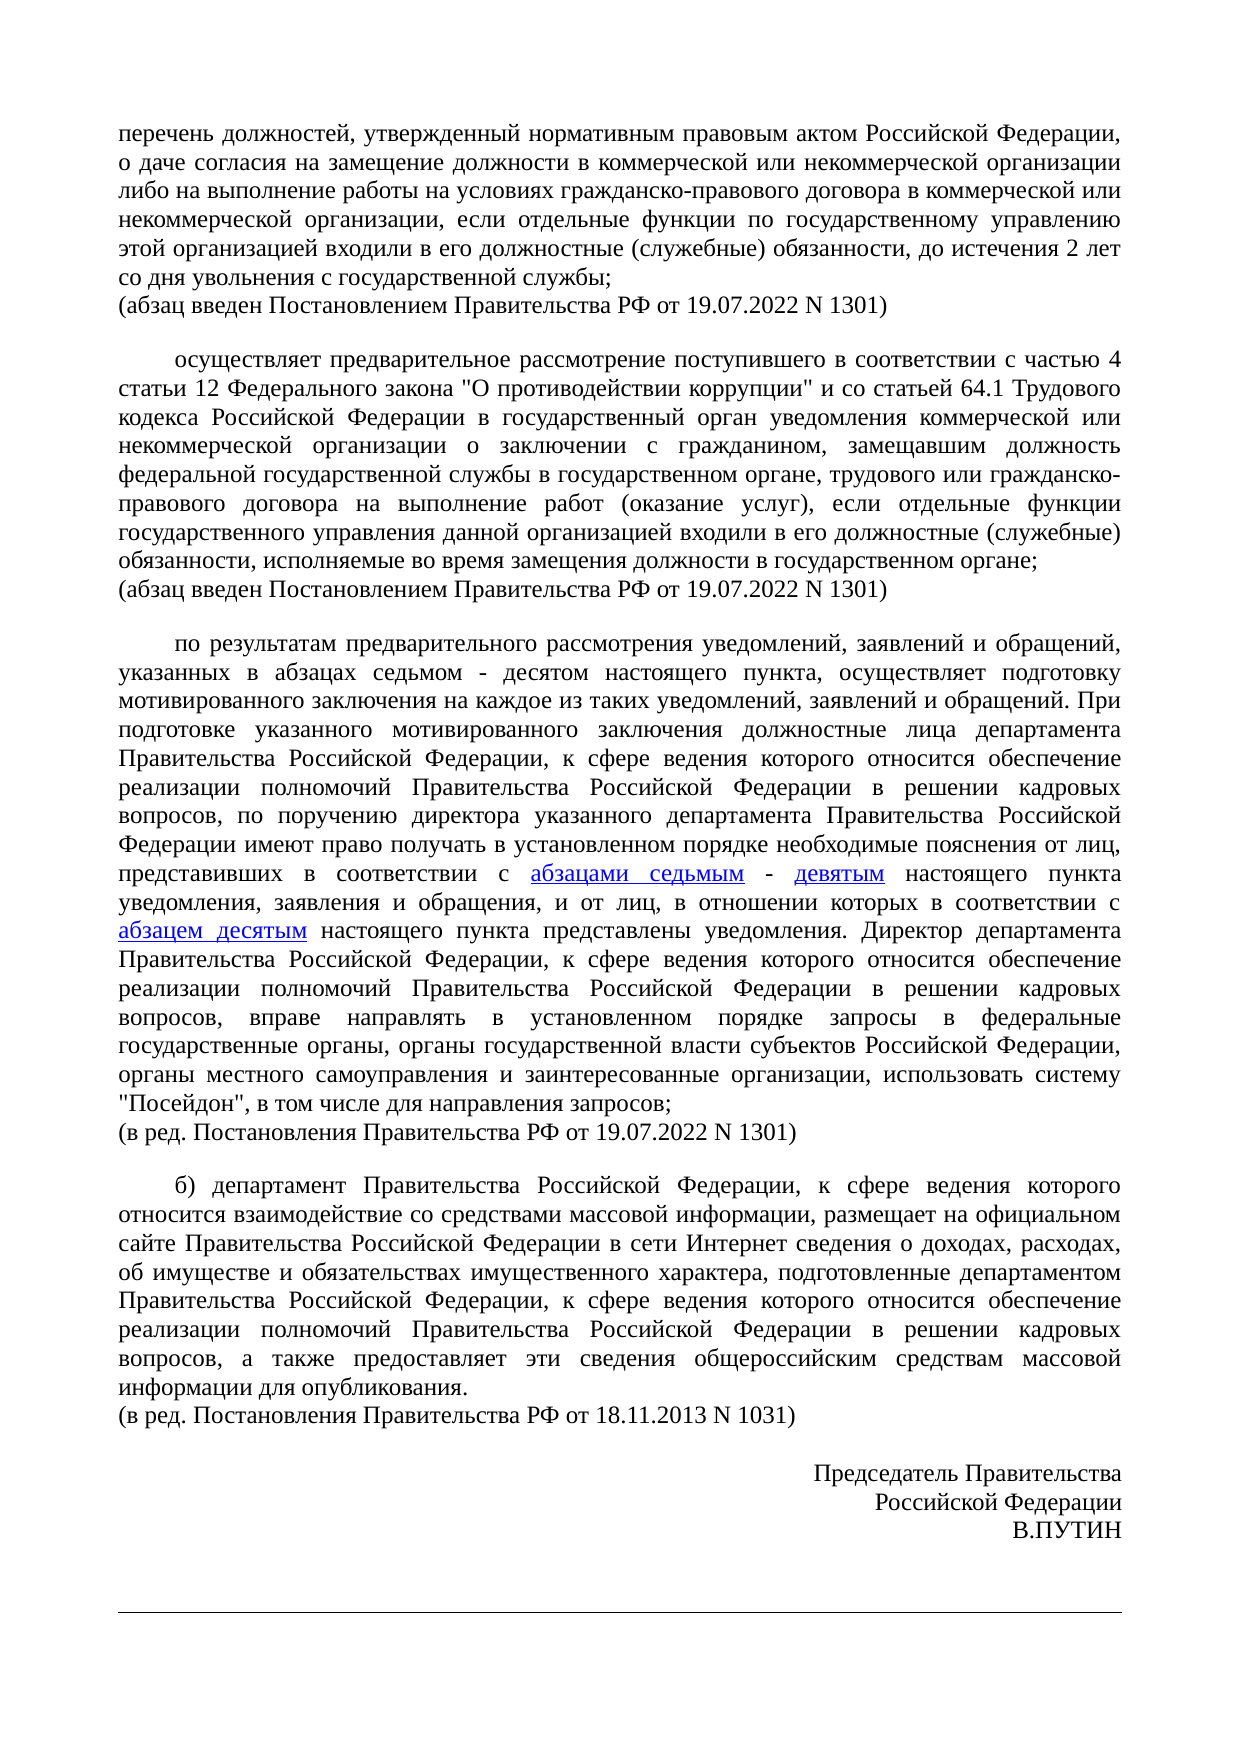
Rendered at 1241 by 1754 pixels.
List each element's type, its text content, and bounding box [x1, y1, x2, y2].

text б) департамент Правительства Российской Федерации, к сфере ведения которого относится взаимодействие со средствами массовой информации, размещает на официальном сайте Правительства Российской Федерации в сети Интернет сведения о доходах, расходах, об имуществе и обязательствах имущественного характера, подготовленные департаментом Правительства Российской Федерации, к сфере ведения которого относится обеспечение реализации полномочий Правительства Российской Федерации в решении кадровых вопросов, а также предоставляет эти сведения общероссийским средствам массовой информации для опубликования. [118, 1171, 1122, 1401]
text осуществляет предварительное рассмотрение поступившего в соответствии с частью 4 статьи 12 Федерального закона "О противодействии коррупции" и со статьей 64.1 Трудового кодекса Российской Федерации в государственный орган уведомления коммерческой или некоммерческой организации о заключении с гражданином, замещавшим должность федеральной государственной службы в государственном органе, трудового или гражданско-правового договора на выполнение работ (оказание услуг), если отдельные функции государственного управления данной организацией входили в его должностные (служебные) обязанности, исполняемые во время замещения должности в государственном органе; [118, 344, 1122, 574]
text Российской Федерации [118, 1487, 1122, 1516]
text (в ред. Постановления Правительства РФ от 19.07.2022 N 1301) [118, 1117, 1122, 1146]
text В.ПУТИН [118, 1516, 1122, 1544]
text (в ред. Постановления Правительства РФ от 18.11.2013 N 1031) [118, 1401, 1122, 1429]
text (абзац введен Постановлением Правительства РФ от 19.07.2022 N 1301) [118, 574, 1122, 603]
text (абзац введен Постановлением Правительства РФ от 19.07.2022 N 1301) [118, 291, 1122, 319]
text Председатель Правительства [118, 1458, 1122, 1487]
text по результатам предварительного рассмотрения уведомлений, заявлений и обращений, указанных в абзацах седьмом - десятом настоящего пункта, осуществляет подготовку мотивированного заключения на каждое из таких уведомлений, заявлений и обращений. При подготовке указанного мотивированного заключения должностные лица департамента Правительства Российской Федерации, к сфере ведения которого относится обеспечение реализации полномочий Правительства Российской Федерации в решении кадровых вопросов, по поручению директора указанного департамента Правительства Российской Федерации имеют право получать в установленном порядке необходимые пояснения от лиц, представивших в соответствии с абзацами седьмым - девятым настоящего пункта уведомления, заявления и обращения, и от лиц, в отношении которых в соответствии с абзацем десятым настоящего пункта представлены уведомления. Директор департамента Правительства Российской Федерации, к сфере ведения которого относится обеспечение реализации полномочий Правительства Российской Федерации в решении кадровых вопросов, вправе направлять в установленном порядке запросы в федеральные государственные органы, органы государственной власти субъектов Российской Федерации, органы местного самоуправления и заинтересованные организации, использовать систему "Посейдон", в том числе для направления запросов; [118, 628, 1122, 1117]
text перечень должностей, утвержденный нормативным правовым актом Российской Федерации, о даче согласия на замещение должности в коммерческой или некоммерческой организации либо на выполнение работы на условиях гражданско-правового договора в коммерческой или некоммерческой организации, если отдельные функции по государственному управлению этой организацией входили в его должностные (служебные) обязанности, до истечения 2 лет со дня увольнения с государственной службы; [118, 118, 1122, 291]
